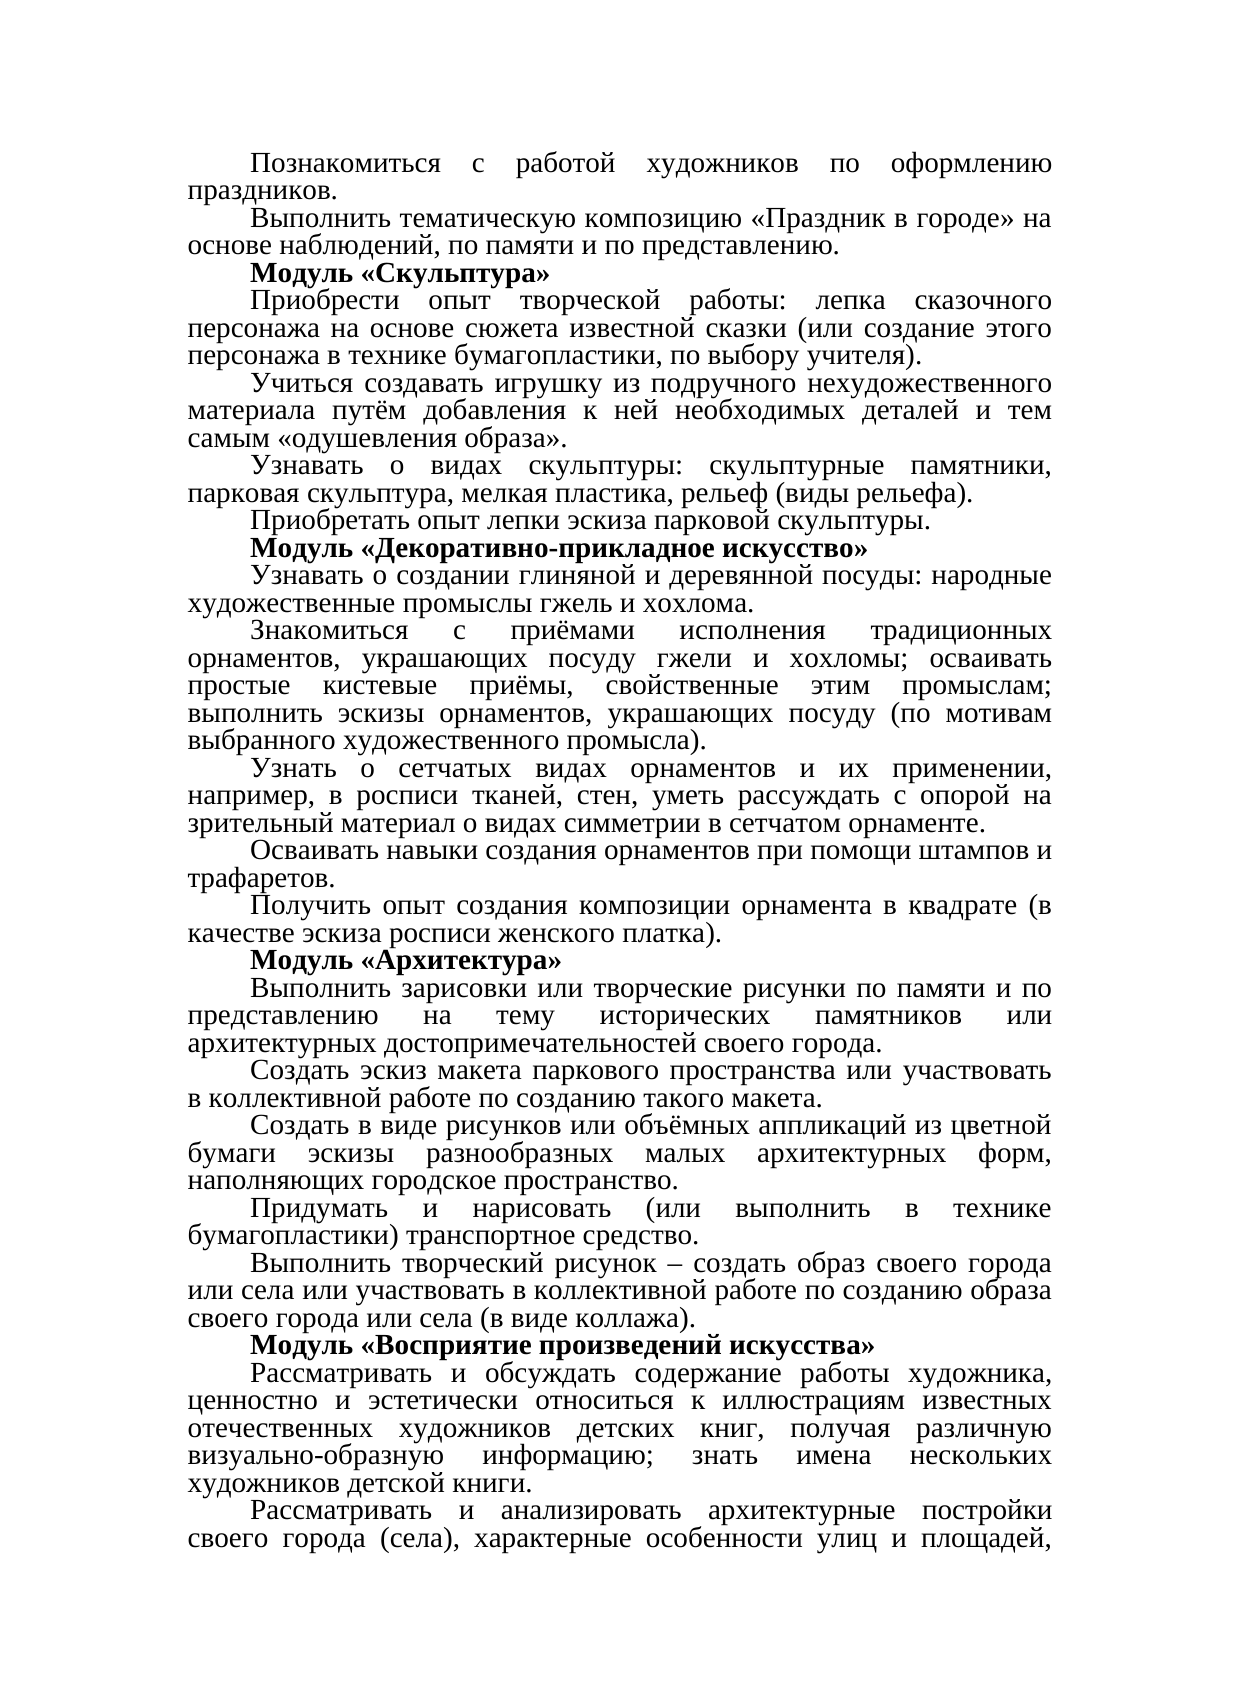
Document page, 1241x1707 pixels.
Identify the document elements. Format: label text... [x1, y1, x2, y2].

text Выполнить тематическую композицию «Праздник в городе» на основе наблюдений, по памяти и по представлению. [187, 205, 1053, 260]
text Рассматривать и обсуждать содержание работы художника, ценностно и эстетически относиться к иллюстрациям известных отечественных художников детских книг, получая различную визуально-образную информацию; знать имена нескольких художников детской книги. [187, 1360, 1053, 1497]
text Модуль «Архитектура» [187, 947, 1053, 975]
text Придумать и нарисовать (или выполнить в технике бумагопластики) транспортное средство. [187, 1195, 1053, 1250]
text Приобретать опыт лепки эскиза парковой скульптуры. [187, 507, 1053, 535]
text Модуль «Декоративно-прикладное искусство» [187, 535, 1053, 562]
text Получить опыт создания композиции орнамента в квадрате (в качестве эскиза росписи женского платка). [187, 892, 1053, 947]
text Осваивать навыки создания орнаментов при помощи штампов и трафаретов. [187, 837, 1053, 892]
text Узнавать о создании глиняной и деревянной посуды: народные художественные промыслы гжель и хохлома. [187, 562, 1053, 617]
text Знакомиться с приёмами исполнения традиционных орнаментов, украшающих посуду гжели и хохломы; осваивать простые кистевые приёмы, свойственные этим промыслам; выполнить эскизы орнаментов, украшающих посуду (по мотивам выбранного художественного промысла). [187, 617, 1053, 755]
text Познакомиться с работой художников по оформлению праздников. [187, 150, 1053, 205]
text Создать в виде рисунков или объёмных аппликаций из цветной бумаги эскизы разнообразных малых архитектурных форм, наполняющих городское пространство. [187, 1112, 1053, 1195]
text Выполнить зарисовки или творческие рисунки по памяти и по представлению на тему исторических памятников или архитектурных достопримечательностей своего города. [187, 975, 1053, 1057]
text Узнать о сетчатых видах орнаментов и их применении, например, в росписи тканей, стен, уметь рассуждать с опорой на зрительный материал о видах симметрии в сетчатом орнаменте. [187, 755, 1053, 837]
text Создать эскиз макета паркового пространства или участвовать в коллективной работе по созданию такого макета. [187, 1057, 1053, 1112]
text Рассматривать и анализировать архитектурные постройки своего города (села), характерные особенности улиц и площадей, [187, 1497, 1053, 1552]
text Выполнить творческий рисунок – создать образ своего города или села или участвовать в коллективной работе по созданию образа своего города или села (в виде коллажа). [187, 1250, 1053, 1332]
text Модуль «Восприятие произведений искусства» [187, 1332, 1053, 1360]
text Приобрести опыт творческой работы: лепка сказочного персонажа на основе сюжета известной сказки (или создание этого персонажа в технике бумагопластики, по выбору учителя). [187, 287, 1053, 370]
text Узнавать о видах скульптуры: скульптурные памятники, парковая скульптура, мелкая пластика, рельеф (виды рельефа). [187, 452, 1053, 507]
text Учиться создавать игрушку из подручного нехудожественного материала путём добавления к ней необходимых деталей и тем самым «одушевления образа». [187, 370, 1053, 452]
text Модуль «Скульптура» [187, 260, 1053, 287]
